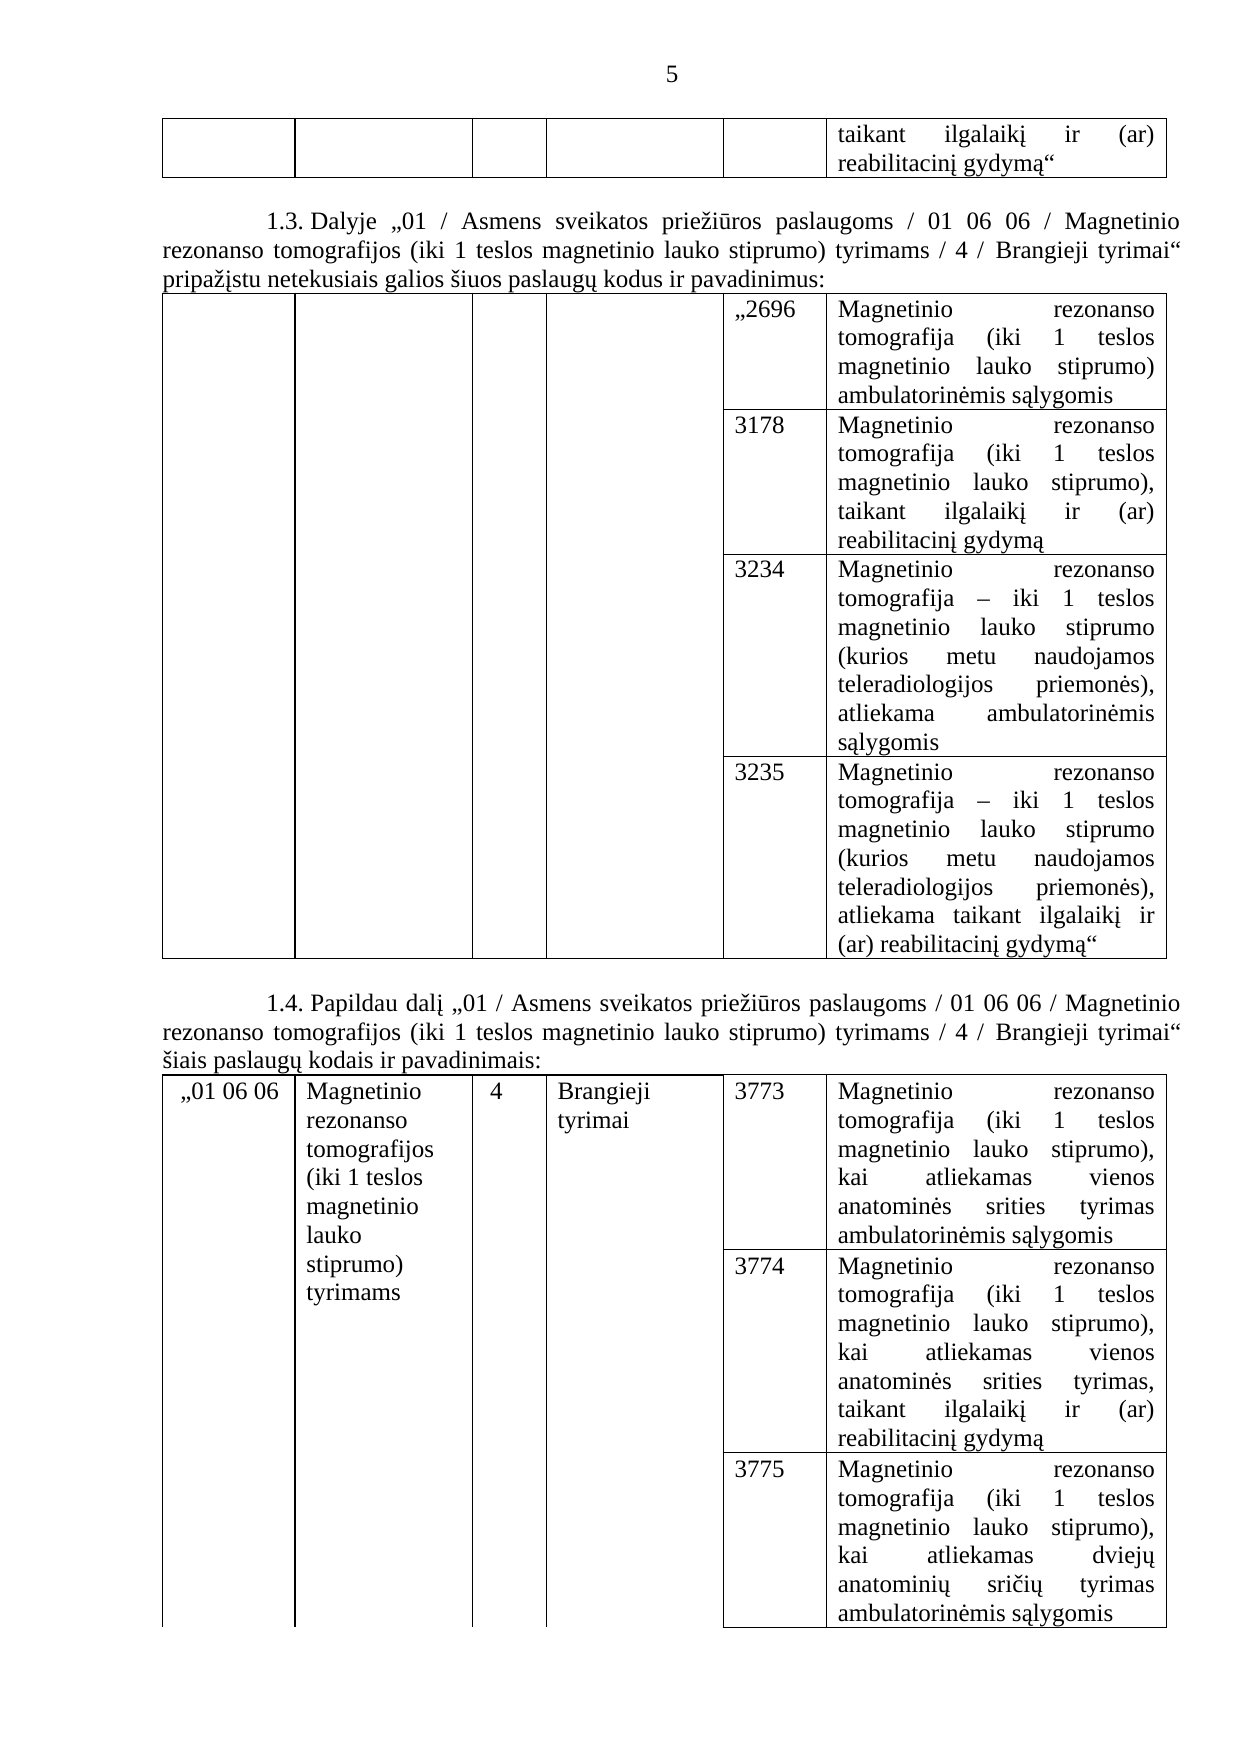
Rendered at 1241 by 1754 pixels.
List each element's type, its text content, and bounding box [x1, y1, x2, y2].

table_cell [163, 554, 294, 756]
table_cell [724, 119, 826, 177]
table_cell [296, 554, 472, 756]
table_cell [163, 756, 294, 958]
table_cell [547, 119, 723, 177]
table_cell 3235 [724, 757, 826, 958]
table_header Magnetinio rezonanso tomografija (iki 1 teslos magnetinio lauko stiprumo), kai atliekamas vienos anatominės srities tyrimas ambulatorinėmis sąlygomis [827, 1075, 1166, 1249]
table_header Magnetinio rezonanso tomografijos (iki 1 teslos magnetinio lauko stiprumo) tyrimams [296, 1076, 472, 1627]
table_header Brangieji tyrimai [547, 1076, 723, 1627]
table_header „2696 [724, 294, 826, 409]
table_cell Magnetinio rezonanso tomografija (iki 1 teslos magnetinio lauko stiprumo), taikant ilgalaikį ir (ar) reabilitacinį gydymą [827, 410, 1166, 553]
table_cell [547, 756, 723, 958]
table_header [547, 294, 723, 409]
table_cell [296, 756, 472, 958]
table_cell Magnetinio rezonanso tomografija – iki 1 teslos magnetinio lauko stiprumo (kurios metu naudojamos teleradiologijos priemonės), atliekama taikant ilgalaikį ir (ar) reabilitacinį gydymą“ [827, 757, 1166, 958]
table_header [473, 294, 546, 409]
table_cell [163, 119, 294, 177]
table_cell 3774 [724, 1250, 826, 1452]
table_cell 3775 [724, 1453, 826, 1627]
table_cell [473, 119, 546, 177]
table_cell Magnetinio rezonanso tomografija – iki 1 teslos magnetinio lauko stiprumo (kurios metu naudojamos teleradiologijos priemonės), atliekama ambulatorinėmis sąlygomis [827, 555, 1166, 756]
text 1.3. Dalyje „01 / Asmens sveikatos priežiūros paslaugoms / 01 06 06 / Magnetinio rezonanso tomografijos (iki 1 teslos magnetinio lauko stiprumo) tyrimams / 4 / Brangieji tyrimai“ pripažįstu netekusiais galios šiuos paslaugų kodus ir pavadinimus: [162, 206, 1181, 293]
table_header 3773 [724, 1075, 826, 1249]
table_cell [473, 409, 546, 553]
table_cell [473, 554, 546, 756]
table_cell Magnetinio rezonanso tomografija (iki 1 teslos magnetinio lauko stiprumo), kai atliekamas vienos anatominės srities tyrimas, taikant ilgalaikį ir (ar) reabilitacinį gydymą [827, 1250, 1166, 1452]
table_header „01 06 06 [163, 1076, 294, 1627]
table_header Magnetinio rezonanso tomografija (iki 1 teslos magnetinio lauko stiprumo) ambulatorinėmis sąlygomis [827, 294, 1166, 409]
table_cell 3234 [724, 555, 826, 756]
table_cell [163, 409, 294, 553]
table_cell Magnetinio rezonanso tomografija (iki 1 teslos magnetinio lauko stiprumo), kai atliekamas dviejų anatominių sričių tyrimas ambulatorinėmis sąlygomis [827, 1453, 1166, 1627]
table_header 4 [473, 1076, 546, 1627]
table_cell [296, 409, 472, 553]
table_cell taikant ilgalaikį ir (ar) reabilitacinį gydymą“ [827, 119, 1166, 177]
table_cell [296, 119, 472, 177]
text 1.4. Papildau dalį „01 / Asmens sveikatos priežiūros paslaugoms / 01 06 06 / Magnetinio rezonanso tomografijos (iki 1 teslos magnetinio lauko stiprumo) tyrimams / 4 / Brangieji tyrimai“ šiais paslaugų kodais ir pavadinimais: [162, 988, 1181, 1074]
table_header [163, 294, 294, 409]
table_cell [547, 554, 723, 756]
table_cell 3178 [724, 410, 826, 553]
table_cell [547, 409, 723, 553]
table_cell [473, 756, 546, 958]
table_header [296, 294, 472, 409]
